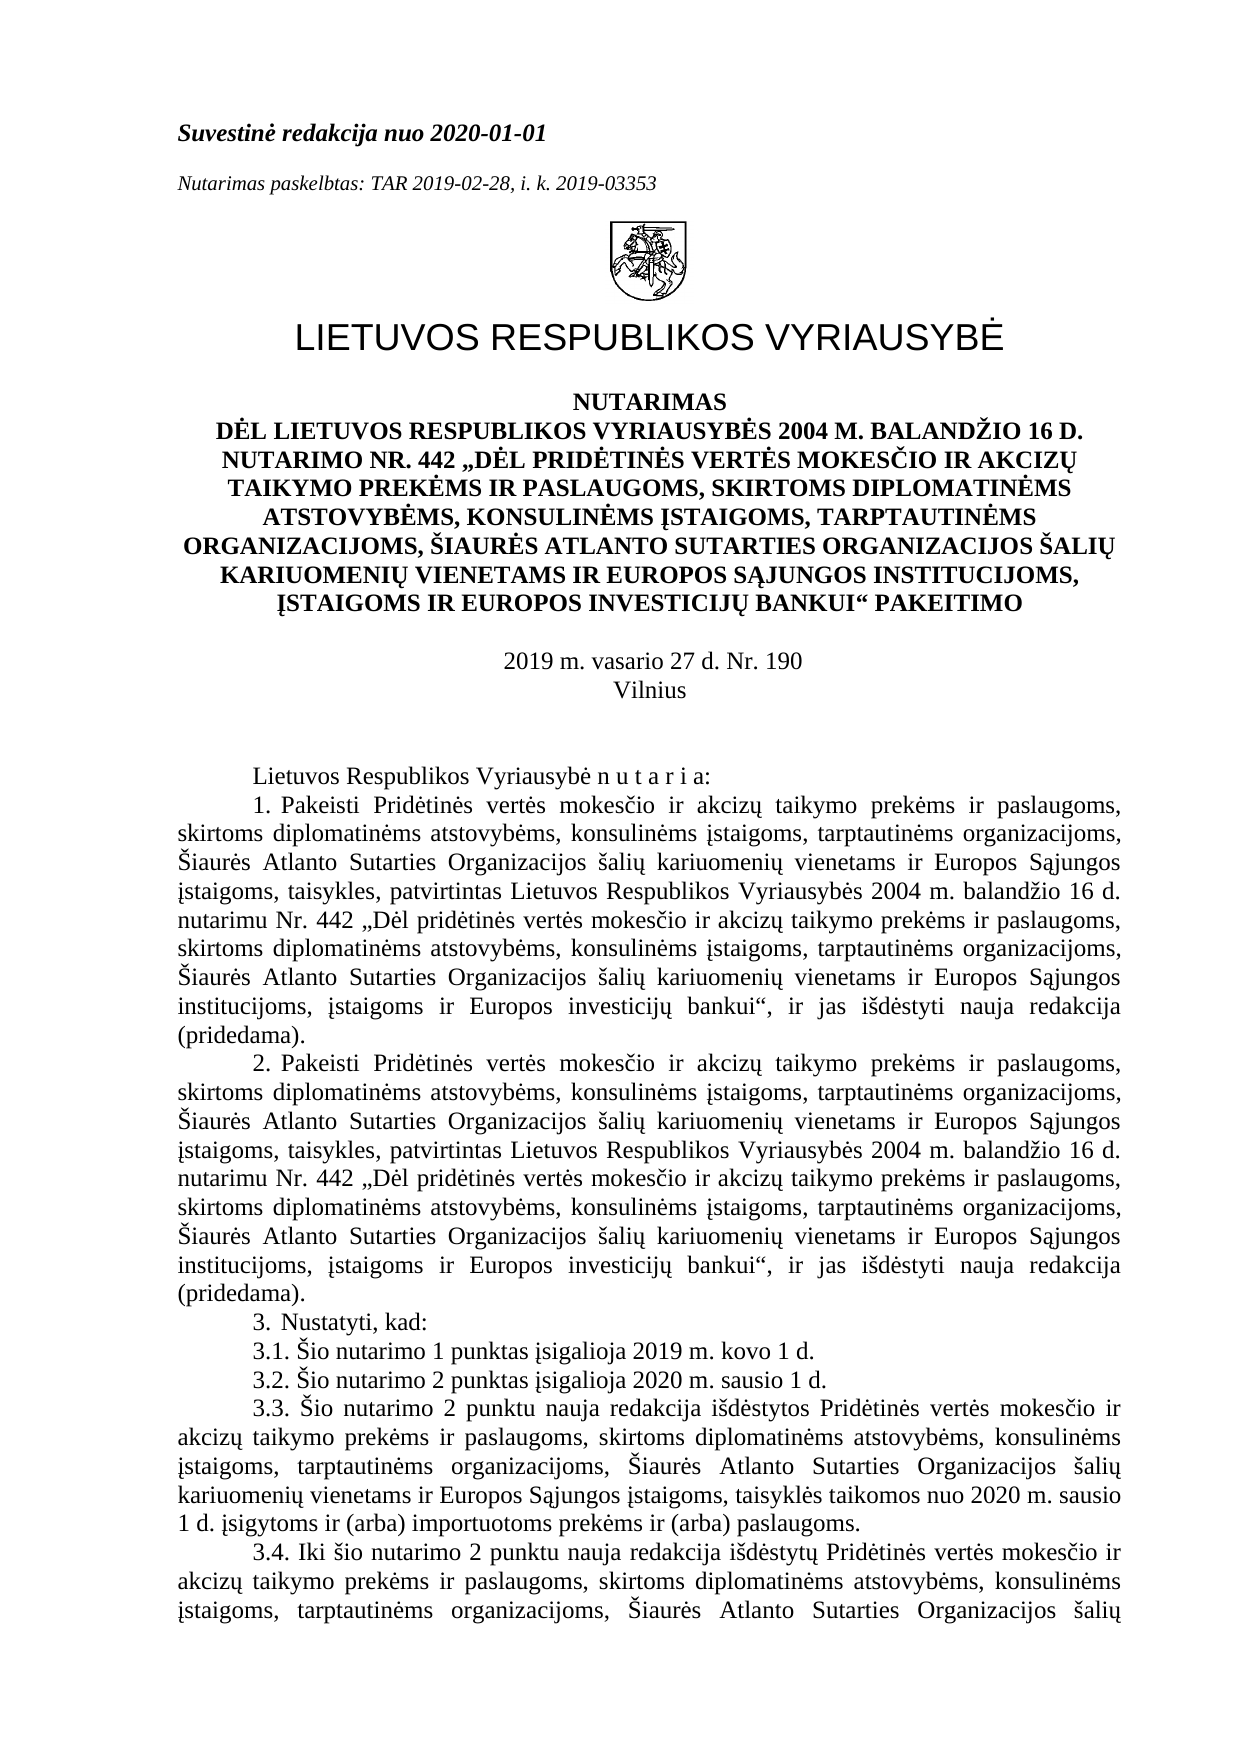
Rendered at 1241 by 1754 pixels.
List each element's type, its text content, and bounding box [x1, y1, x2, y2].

text Lietuvos Respublikos Vyriausybė n u t a r i a: [177, 761, 1122, 790]
text 2019 m. vasario 27 d. Nr. 190 [177, 646, 1122, 675]
text Suvestinė redakcija nuo 2020-01-01 [177, 118, 1122, 147]
text Nutarimas paskelbtas: TAR 2019-02-28, i. k. 2019-03353 [177, 171, 1122, 195]
text Vilnius [177, 675, 1122, 703]
text 1. Pakeisti Pridėtinės vertės mokesčio ir akcizų taikymo prekėms ir paslaugoms, skirtoms diplomatinėms atstovybėms, konsulinėms įstaigoms, tarptautinėms organizacijoms, Šiaurės Atlanto Sutarties Organizacijos šalių kariuomenių vienetams ir Europos Sąjungos įstaigoms, taisykles, patvirtintas Lietuvos Respublikos Vyriausybės 2004 m. balandžio 16 d. nutarimu Nr. 442 „Dėl pridėtinės vertės mokesčio ir akcizų taikymo prekėms ir paslaugoms, skirtoms diplomatinėms atstovybėms, konsulinėms įstaigoms, tarptautinėms organizacijoms, Šiaurės Atlanto Sutarties Organizacijos šalių kariuomenių vienetams ir Europos Sąjungos institucijoms, įstaigoms ir Europos investicijų bankui“, ir jas išdėstyti nauja redakcija (pridedama). [177, 790, 1122, 1048]
text 3. Nustatyti, kad: [177, 1307, 1122, 1336]
text 3.1. Šio nutarimo 1 punktas įsigalioja 2019 m. kovo 1 d. [177, 1336, 1122, 1365]
text DĖL LIETUVOS RESPUBLIKOS VYRIAUSYBĖS 2004 M. BALANDŽIO 16 D. NUTARIMO NR. 442 „DĖL PRIDĖTINĖS VERTĖS MOKESČIO IR AKCIZŲ TAIKYMO PREKĖMS IR PASLAUGOMS, SKIRTOMS DIPLOMATINĖMS ATSTOVYBĖMS, KONSULINĖMS ĮSTAIGOMS, TARPTAUTINĖMS ORGANIZACIJOMS, ŠIAURĖS ATLANTO SUTARTIES ORGANIZACIJOS ŠALIŲ KARIUOMENIŲ VIENETAMS IR EUROPOS SĄJUNGOS INSTITUCIJOMS, ĮSTAIGOMS IR EUROPOS INVESTICIJŲ BANKUI“ PAKEITIMO [177, 416, 1122, 617]
text 2. Pakeisti Pridėtinės vertės mokesčio ir akcizų taikymo prekėms ir paslaugoms, skirtoms diplomatinėms atstovybėms, konsulinėms įstaigoms, tarptautinėms organizacijoms, Šiaurės Atlanto Sutarties Organizacijos šalių kariuomenių vienetams ir Europos Sąjungos įstaigoms, taisykles, patvirtintas Lietuvos Respublikos Vyriausybės 2004 m. balandžio 16 d. nutarimu Nr. 442 „Dėl pridėtinės vertės mokesčio ir akcizų taikymo prekėms ir paslaugoms, skirtoms diplomatinėms atstovybėms, konsulinėms įstaigoms, tarptautinėms organizacijoms, Šiaurės Atlanto Sutarties Organizacijos šalių kariuomenių vienetams ir Europos Sąjungos institucijoms, įstaigoms ir Europos investicijų bankui“, ir jas išdėstyti nauja redakcija (pridedama). [177, 1048, 1122, 1307]
text Lietuvos Respublikos Vyriausybė [177, 315, 1122, 358]
text 3.2. Šio nutarimo 2 punktas įsigalioja 2020 m. sausio 1 d. [177, 1365, 1122, 1393]
text nutarimas [177, 387, 1122, 416]
text 3.3. Šio nutarimo 2 punktu nauja redakcija išdėstytos Pridėtinės vertės mokesčio ir akcizų taikymo prekėms ir paslaugoms, skirtoms diplomatinėms atstovybėms, konsulinėms įstaigoms, tarptautinėms organizacijoms, Šiaurės Atlanto Sutarties Organizacijos šalių kariuomenių vienetams ir Europos Sąjungos įstaigoms, taisyklės taikomos nuo 2020 m. sausio 1 d. įsigytoms ir (arba) importuotoms prekėms ir (arba) paslaugoms. [177, 1393, 1122, 1537]
text 3.4. Iki šio nutarimo 2 punktu nauja redakcija išdėstytų Pridėtinės vertės mokesčio ir akcizų taikymo prekėms ir paslaugoms, skirtoms diplomatinėms atstovybėms, konsulinėms įstaigoms, tarptautinėms organizacijoms, Šiaurės Atlanto Sutarties Organizacijos šalių [177, 1537, 1122, 1623]
